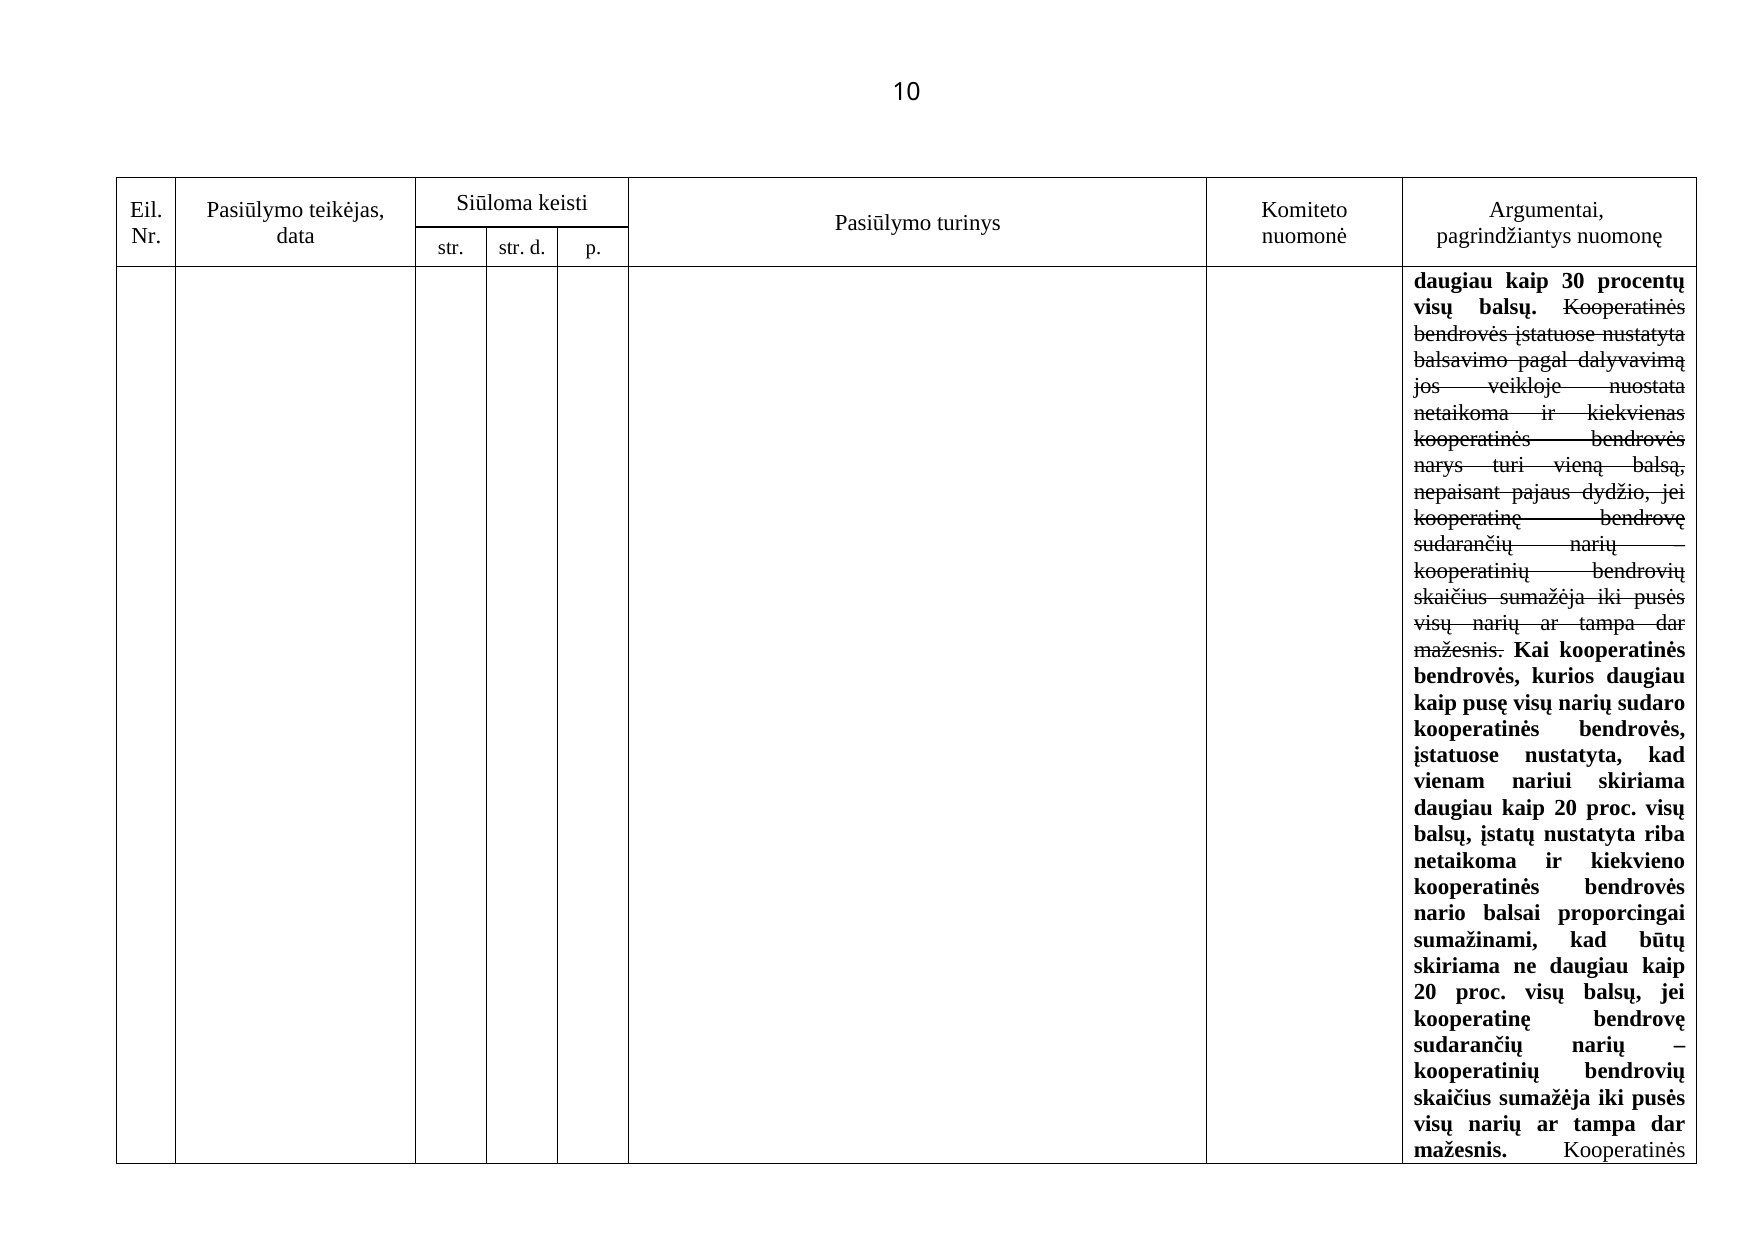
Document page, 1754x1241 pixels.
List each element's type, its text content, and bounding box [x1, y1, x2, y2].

table_cell [1207, 267, 1402, 1163]
table_cell daugiau kaip 30 procentų visų balsų. Kooperatinės bendrovės įstatuose nustatyta balsavimo pagal dalyvavimą jos veikloje nuostata netaikoma ir kiekvienas kooperatinės bendrovės narys turi vieną balsą, nepaisant pajaus dydžio, jei kooperatinę bendrovę sudarančių narių – kooperatinių bendrovių skaičius sumažėja iki pusės visų narių ar tampa dar mažesnis. Kai kooperatinės bendrovės, kurios daugiau kaip pusę visų narių sudaro kooperatinės bendrovės, įstatuose nustatyta, kad vienam nariui skiriama daugiau kaip 20 proc. visų balsų, įstatų nustatyta riba netaikoma ir kiekvieno kooperatinės bendrovės nario balsai proporcingai sumažinami, kad būtų skiriama ne daugiau kaip 20 proc. visų balsų, jei kooperatinę bendrovę sudarančių narių – kooperatinių bendrovių skaičius sumažėja iki pusės visų narių ar tampa dar mažesnis. Kooperatinės [1403, 267, 1696, 1163]
table_cell [416, 267, 486, 1163]
table_header Pasiūlymo teikėjas, data [176, 178, 415, 266]
table_cell p. [558, 228, 628, 266]
table_header Siūloma keisti [416, 178, 628, 226]
table_cell [558, 267, 628, 1163]
table_cell str. d. [487, 228, 557, 266]
table_cell [487, 267, 557, 1163]
table_cell str. [416, 228, 486, 266]
table_header Argumentai, pagrindžiantys nuomonę [1403, 178, 1696, 266]
table_cell [629, 267, 1206, 1163]
table_cell [117, 267, 175, 1163]
table_header Eil. Nr. [117, 178, 175, 266]
table_header Pasiūlymo turinys [629, 178, 1206, 266]
table_header Komiteto nuomonė [1207, 178, 1402, 266]
table_cell [176, 267, 415, 1163]
